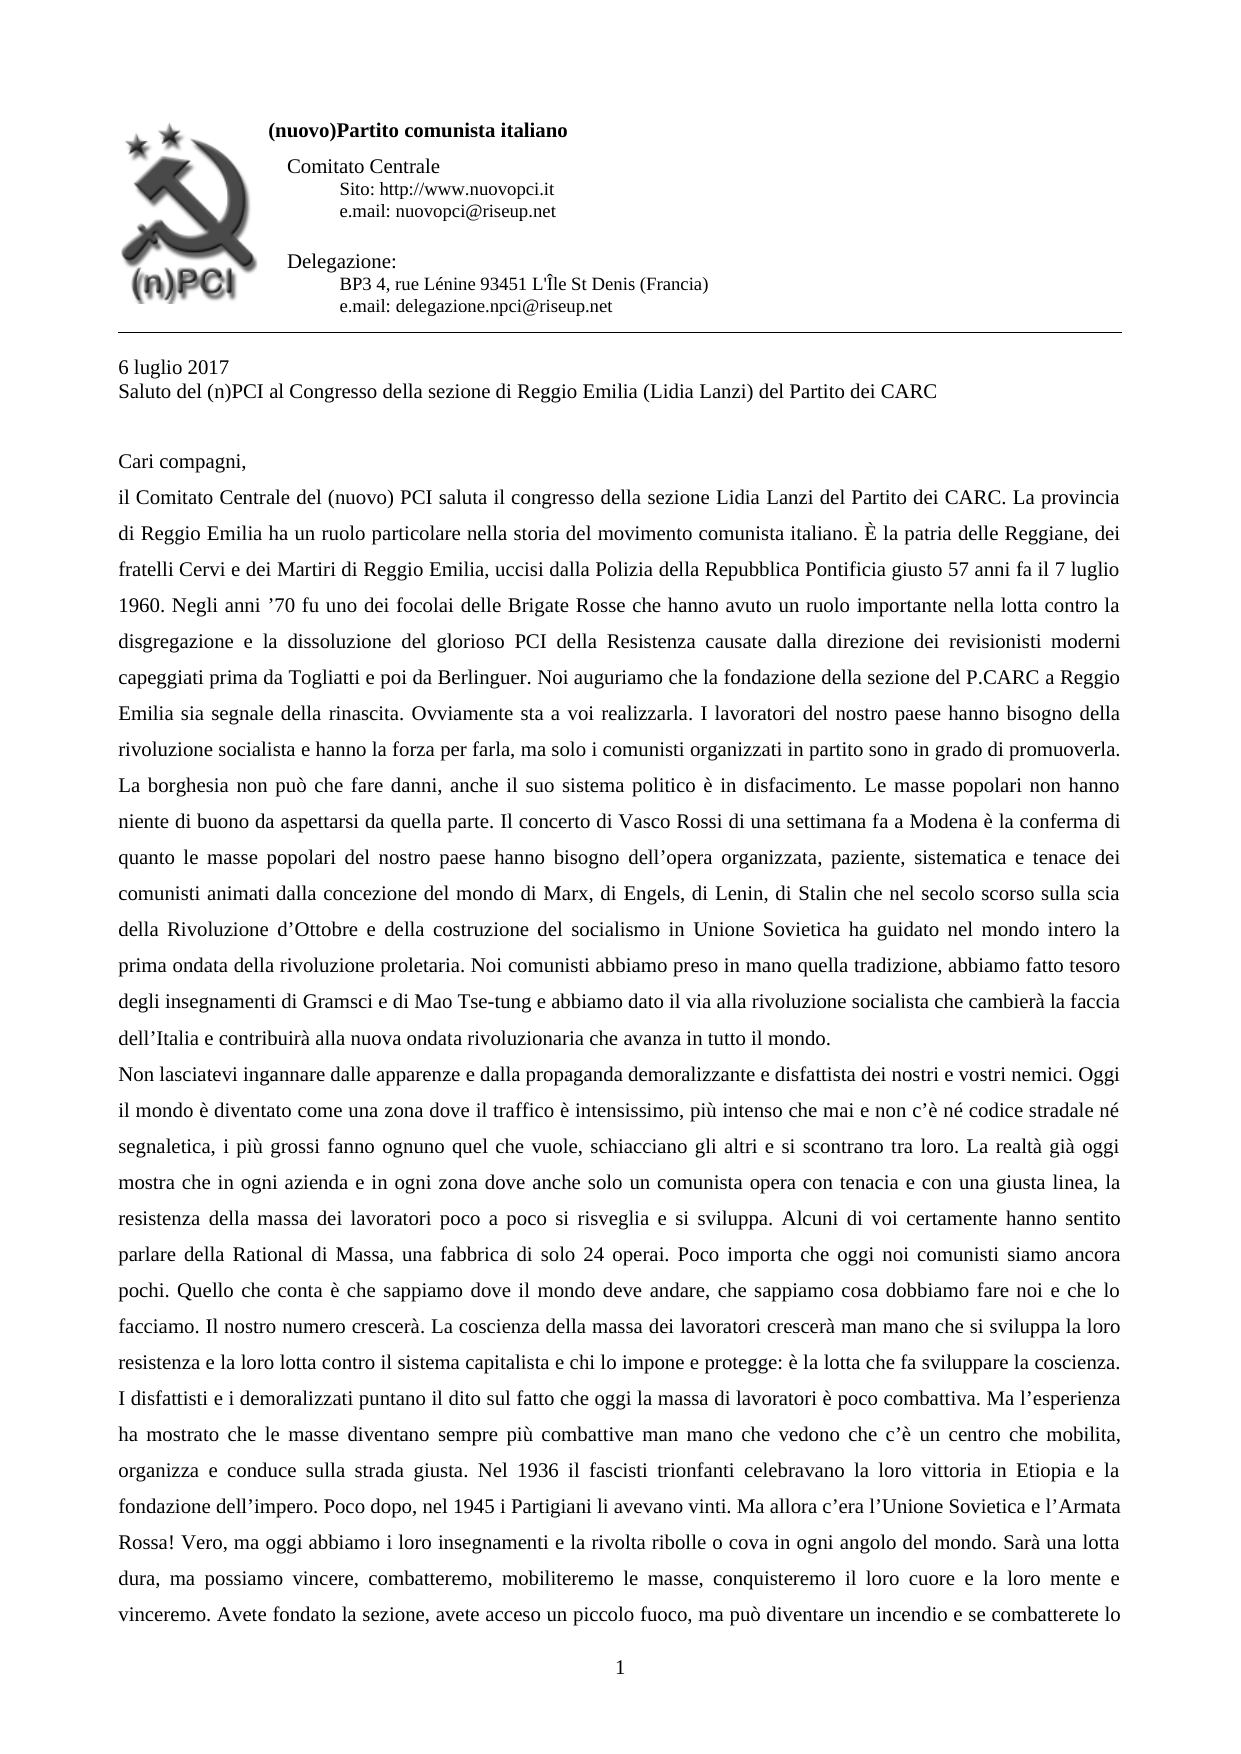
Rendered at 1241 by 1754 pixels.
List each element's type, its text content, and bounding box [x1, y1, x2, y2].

text e.mail: nuovopci@riseup.net [339, 200, 1122, 221]
text Non lasciatevi ingannare dalle apparenze e dalla propaganda demoralizzante e disfattista dei nostri e vostri nemici. Oggi il mondo è diventato come una zona dove il traffico è intensissimo, più intenso che mai e non c’è né codice stradale né segnaletica, i più grossi fanno ognuno quel che vuole, schiacciano gli altri e si scontrano tra loro. La realtà già oggi mostra che in ogni azienda e in ogni zona dove anche solo un comunista opera con tenacia e con una giusta linea, la resistenza della massa dei lavoratori poco a poco si risveglia e si sviluppa. Alcuni di voi certamente hanno sentito parlare della Rational di Massa, una fabbrica di solo 24 operai. Poco importa che oggi noi comunisti siamo ancora pochi. Quello che conta è che sappiamo dove il mondo deve andare, che sappiamo cosa dobbiamo fare noi e che lo facciamo. Il nostro numero crescerà. La coscienza della massa dei lavoratori crescerà man mano che si sviluppa la loro resistenza e la loro lotta contro il sistema capitalista e chi lo impone e protegge: è la lotta che fa sviluppare la coscienza. I disfattisti e i demoralizzati puntano il dito sul fatto che oggi la massa di lavoratori è poco combattiva. Ma l’esperienza ha mostrato che le masse diventano sempre più combattive man mano che vedono che c’è un centro che mobilita, organizza e conduce sulla strada giusta. Nel 1936 il fascisti trionfanti celebravano la loro vittoria in Etiopia e la fondazione dell’impero. Poco dopo, nel 1945 i Partigiani li avevano vinti. Ma allora c’era l’Unione Sovietica e l’Armata Rossa! Vero, ma oggi abbiamo i loro insegnamenti e la rivolta ribolle o cova in ogni angolo del mondo. Sarà una lotta dura, ma possiamo vincere, combatteremo, mobiliteremo le masse, conquisteremo il loro cuore e la loro mente e vinceremo. Avete fondato la sezione, avete acceso un piccolo fuoco, ma può diventare un incendio e se combatterete lo [118, 1062, 1122, 1626]
text BP3 4, rue Lénine 93451 L'Île St Denis (Francia) [339, 273, 1122, 294]
text e.mail: delegazione.npci@riseup.net [339, 294, 1122, 316]
text (nuovo)Partito comunista italiano [268, 118, 1122, 142]
text il Comitato Centrale del (nuovo) PCI saluta il congresso della sezione Lidia Lanzi del Partito dei CARC. La provincia di Reggio Emilia ha un ruolo particolare nella storia del movimento comunista italiano. È la patria delle Reggiane, dei fratelli Cervi e dei Martiri di Reggio Emilia, uccisi dalla Polizia della Repubblica Pontificia giusto 57 anni fa il 7 luglio 1960. Negli anni ’70 fu uno dei focolai delle Brigate Rosse che hanno avuto un ruolo importante nella lotta contro la disgregazione e la dissoluzione del glorioso PCI della Resistenza causate dalla direzione dei revisionisti moderni capeggiati prima da Togliatti e poi da Berlinguer. Noi auguriamo che la fondazione della sezione del P.CARC a Reggio Emilia sia segnale della rinascita. Ovviamente sta a voi realizzarla. I lavoratori del nostro paese hanno bisogno della rivoluzione socialista e hanno la forza per farla, ma solo i comunisti organizzati in partito sono in grado di promuoverla. La borghesia non può che fare danni, anche il suo sistema politico è in disfacimento. Le masse popolari non hanno niente di buono da aspettarsi da quella parte. Il concerto di Vasco Rossi di una settimana fa a Modena è la conferma di quanto le masse popolari del nostro paese hanno bisogno dell’opera organizzata, paziente, sistematica e tenace dei comunisti animati dalla concezione del mondo di Marx, di Engels, di Lenin, di Stalin che nel secolo scorso sulla scia della Rivoluzione d’Ottobre e della costruzione del socialismo in Unione Sovietica ha guidato nel mondo intero la prima ondata della rivoluzione proletaria. Noi comunisti abbiamo preso in mano quella tradizione, abbiamo fatto tesoro degli insegnamenti di Gramsci e di Mao Tse-tung e abbiamo dato il via alla rivoluzione socialista che cambierà la faccia dell’Italia e contribuirà alla nuova ondata rivoluzionaria che avanza in tutto il mondo. [118, 485, 1122, 1049]
text Saluto del (n)PCI al Congresso della sezione di Reggio Emilia (Lidia Lanzi) del Partito dei CARC [118, 379, 1122, 403]
text Delegazione: [287, 249, 1122, 273]
text Comitato Centrale [287, 154, 1122, 178]
picture [119, 119, 258, 304]
text 6 luglio 2017 [118, 355, 1122, 379]
text Sito: http://www.nuovopci.it [339, 178, 1122, 200]
text Cari compagni, [118, 449, 1122, 473]
